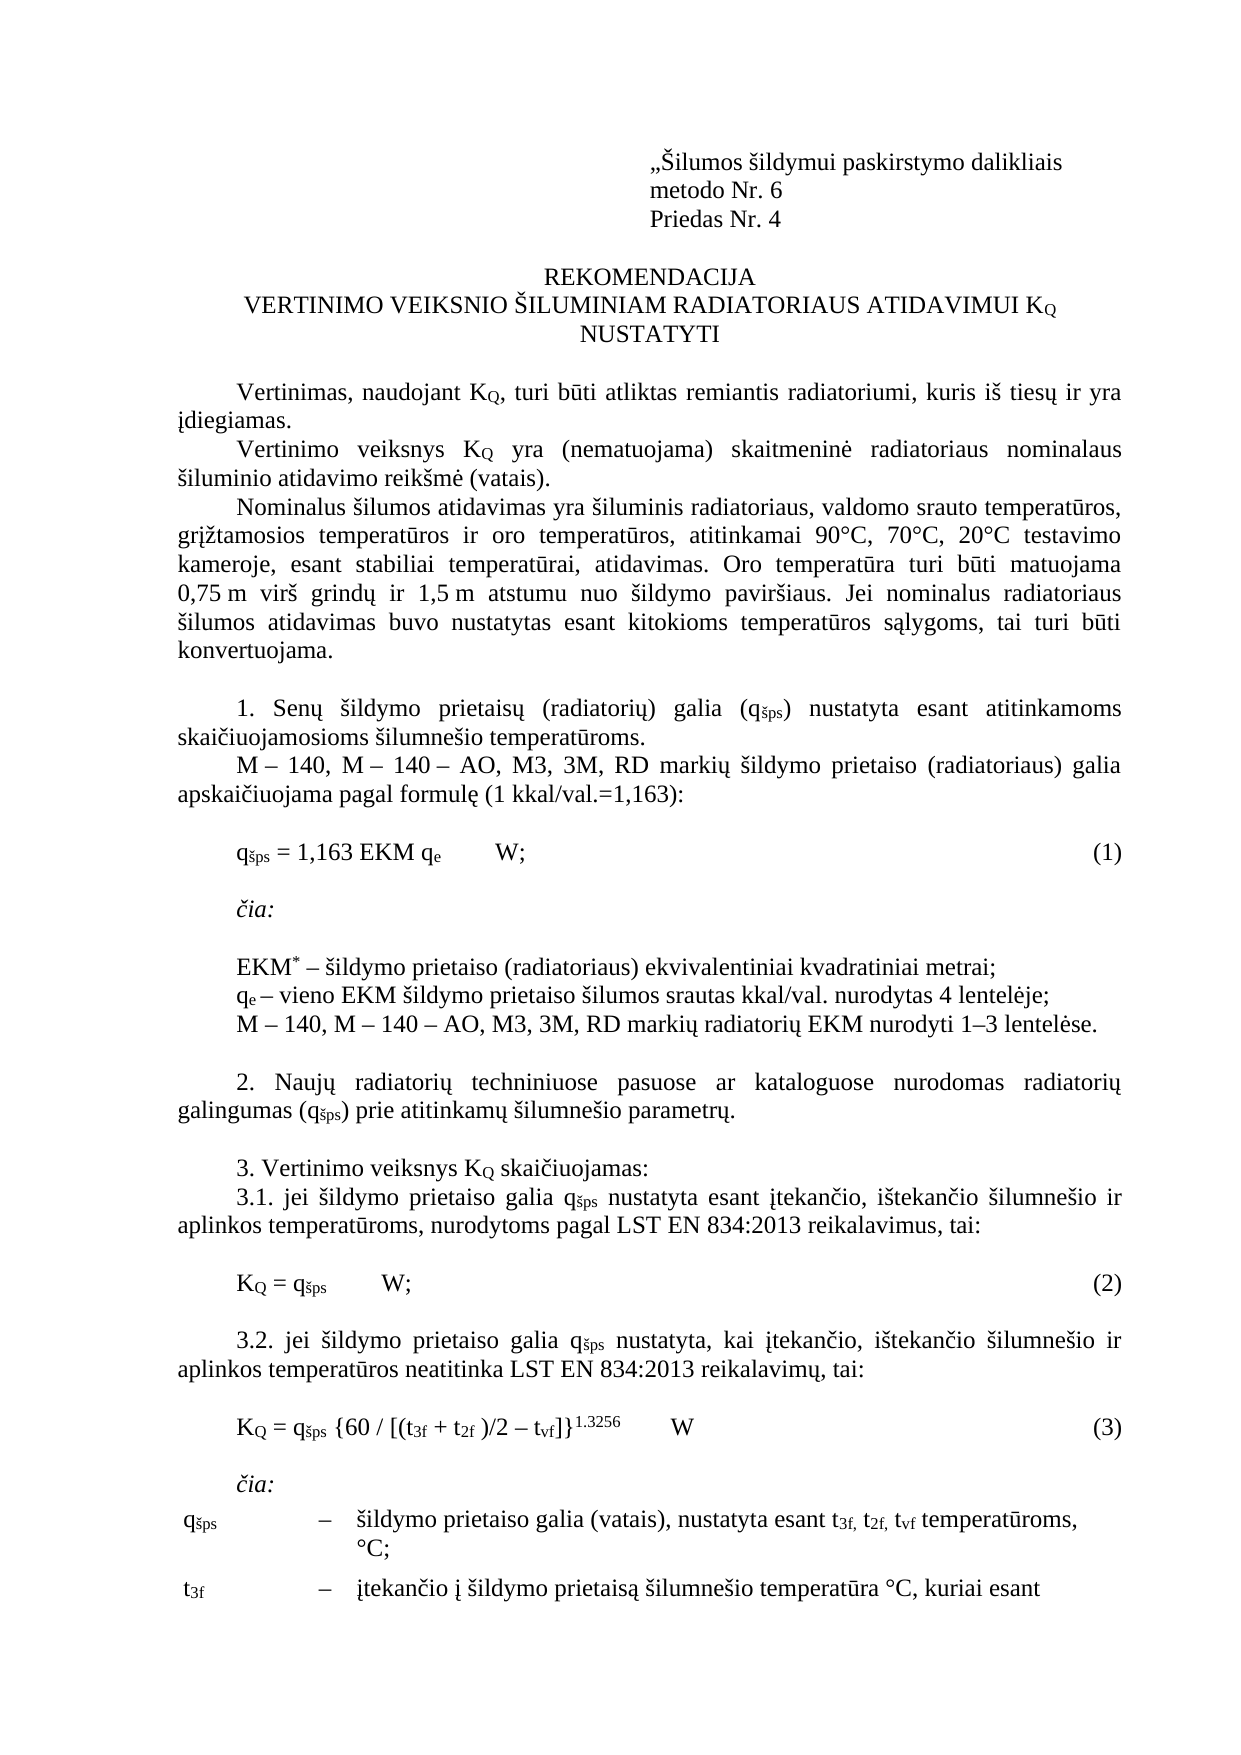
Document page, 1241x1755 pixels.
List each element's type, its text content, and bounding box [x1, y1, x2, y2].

text čia: [177, 1469, 1122, 1498]
text Vertinimas, naudojant KQ, turi būti atliktas remiantis radiatoriumi, kuris iš tiesų ir yra įdiegiamas. [177, 377, 1122, 434]
text KQ = qšps {60 / [(t3f + t2f )/2 – tvf]}1.3256 W (3) [177, 1412, 1122, 1441]
text čia: [177, 894, 1122, 923]
text 3. Vertinimo veiksnys KQ skaičiuojamas: [177, 1153, 1122, 1182]
table_header – [299, 1498, 350, 1567]
text qšps = 1,163 EKM qe W; (1) [177, 837, 1122, 866]
text VERTINIMO VEIKSNIO ŠILUMINIAM RADIATORIAUS ATIDAVIMUI KQ NUSTATYTI [177, 291, 1122, 348]
text metodo Nr. 6 [649, 176, 1122, 204]
table_cell t3f [177, 1568, 299, 1608]
table_header qšps [177, 1498, 299, 1567]
text 1. Senų šildymo prietaisų (radiatorių) galia (qšps) nustatyta esant atitinkamoms skaičiuojamosioms šilumnešio temperatūroms. [177, 693, 1122, 751]
table_header šildymo prietaiso galia (vatais), nustatyta esant t3f, t2f, tvf temperatūroms, °C; [350, 1498, 1122, 1567]
text Nominalus šilumos atidavimas yra šiluminis radiatoriaus, valdomo srauto temperatūros, grįžtamosios temperatūros ir oro temperatūros, atitinkamai 90°C, 70°C, 20°C testavimo kameroje, esant stabiliai temperatūrai, atidavimas. Oro temperatūra turi būti matuojama 0,75 m virš grindų ir 1,5 m atstumu nuo šildymo paviršiaus. Jei nominalus radiatoriaus šilumos atidavimas buvo nustatytas esant kitokioms temperatūros sąlygoms, tai turi būti konvertuojama. [177, 492, 1122, 664]
text REKOMENDACIJA [177, 262, 1122, 291]
text M – 140, M – 140 – AO, M3, 3M, RD markių radiatorių EKM nurodyti 1–3 lentelėse. [177, 1009, 1122, 1038]
text Priedas Nr. 4 [649, 204, 1122, 233]
text EKM* – šildymo prietaiso (radiatoriaus) ekvivalentiniai kvadratiniai metrai; [177, 952, 1122, 981]
text M – 140, M – 140 – AO, M3, 3M, RD markių šildymo prietaiso (radiatoriaus) galia apskaičiuojama pagal formulę (1 kkal/val.=1,163): [177, 751, 1122, 808]
text KQ = qšps W; (2) [177, 1268, 1122, 1297]
table_cell įtekančio į šildymo prietaisą šilumnešio temperatūra °C, kuriai esant [350, 1568, 1122, 1608]
text 3.2. jei šildymo prietaiso galia qšps nustatyta, kai įtekančio, ištekančio šilumnešio ir aplinkos temperatūros neatitinka LST EN 834:2013 reikalavimų, tai: [177, 1326, 1122, 1383]
text qe – vieno EKM šildymo prietaiso šilumos srautas kkal/val. nurodytas 4 lentelėje; [177, 981, 1122, 1009]
text Vertinimo veiksnys KQ yra (nematuojama) skaitmeninė radiatoriaus nominalaus šiluminio atidavimo reikšmė (vatais). [177, 434, 1122, 492]
text 2. Naujų radiatorių techniniuose pasuose ar kataloguose nurodomas radiatorių galingumas (qšps) prie atitinkamų šilumnešio parametrų. [177, 1067, 1122, 1124]
table_cell – [299, 1568, 350, 1608]
text „Šilumos šildymui paskirstymo dalikliais [649, 147, 1122, 176]
text 3.1. jei šildymo prietaiso galia qšps nustatyta esant įtekančio, ištekančio šilumnešio ir aplinkos temperatūroms, nurodytoms pagal LST EN 834:2013 reikalavimus, tai: [177, 1182, 1122, 1239]
